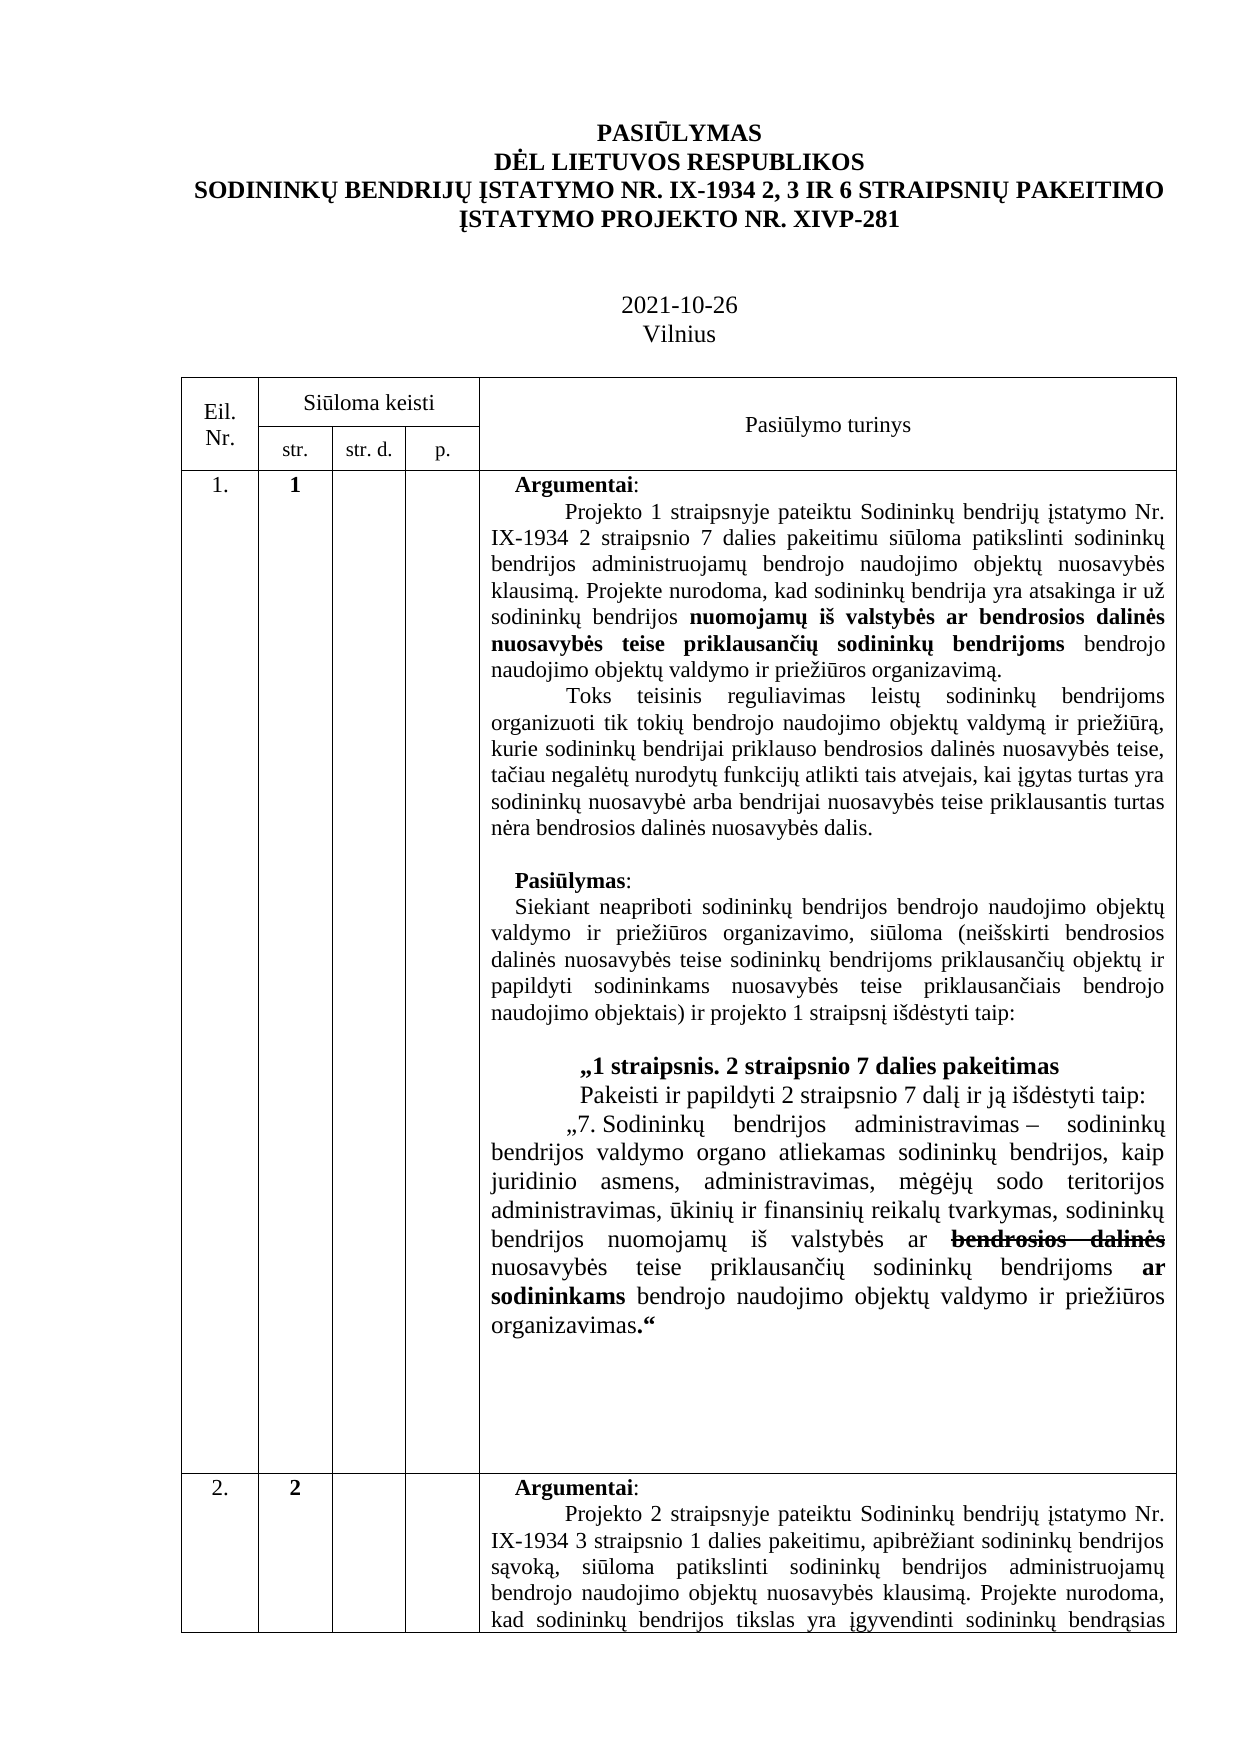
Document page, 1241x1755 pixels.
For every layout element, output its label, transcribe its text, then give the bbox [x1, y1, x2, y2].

table_cell str. d. [333, 427, 405, 470]
table_cell [333, 471, 405, 1473]
text DĖL LIETUVOS RESPUBLIKOS [177, 147, 1181, 176]
text PASIŪLYMAS [177, 118, 1181, 147]
table_cell p. [406, 427, 479, 470]
table_cell 2 [259, 1474, 332, 1632]
table_cell [406, 471, 479, 1473]
table_cell 1. [182, 471, 258, 1473]
table_header Siūloma keisti [259, 378, 479, 426]
table_cell str. [259, 427, 332, 470]
table_cell 1 [259, 471, 332, 1473]
text 2021-10-26 [177, 291, 1181, 319]
table_header Eil. Nr. [182, 378, 258, 470]
table_cell Argumentai: Projekto 2 straipsnyje pateiktu Sodininkų bendrijų įstatymo Nr. IX-1934 3 straipsnio 1 dalies pakeitimu, apibrėžiant sodininkų bendrijos sąvoką, siūloma patikslinti sodininkų bendrijos administruojamų bendrojo naudojimo objektų nuosavybės klausimą. Projekte nurodoma, kad sodininkų bendrijos tikslas yra įgyvendinti sodininkų bendrąsias [480, 1474, 1176, 1632]
table_cell [406, 1474, 479, 1632]
table_header Pasiūlymo turinys [480, 378, 1176, 470]
text Vilnius [177, 319, 1181, 348]
table_cell [333, 1474, 405, 1632]
table_cell Argumentai: Projekto 1 straipsnyje pateiktu Sodininkų bendrijų įstatymo Nr. IX-1934 2 straipsnio 7 dalies pakeitimu siūloma patikslinti sodininkų bendrijos administruojamų bendrojo naudojimo objektų nuosavybės klausimą. Projekte nurodoma, kad sodininkų bendrija yra atsakinga ir už sodininkų bendrijos nuomojamų iš valstybės ar bendrosios dalinės nuosavybės teise priklausančių sodininkų bendrijoms bendrojo naudojimo objektų valdymo ir priežiūros organizavimą. Toks teisinis reguliavimas leistų sodininkų bendrijoms organizuoti tik tokių bendrojo naudojimo objektų valdymą ir priežiūrą, kurie sodininkų bendrijai priklauso bendrosios dalinės nuosavybės teise, tačiau negalėtų nurodytų funkcijų atlikti tais atvejais, kai įgytas turtas yra sodininkų nuosavybė arba bendrijai nuosavybės teise priklausantis turtas nėra bendrosios dalinės nuosavybės dalis. Pasiūlymas: Siekiant neapriboti sodininkų bendrijos bendrojo naudojimo objektų valdymo ir priežiūros organizavimo, siūloma (neišskirti bendrosios dalinės nuosavybės teise sodininkų bendrijoms priklausančių objektų ir papildyti sodininkams nuosavybės teise priklausančiais bendrojo naudojimo objektais) ir projekto 1 straipsnį išdėstyti taip: „1 straipsnis. 2 straipsnio 7 dalies pakeitimas Pakeisti ir papildyti 2 straipsnio 7 dalį ir ją išdėstyti taip: „7. Sodininkų bendrijos administravimas – sodininkų bendrijos valdymo organo atliekamas sodininkų bendrijos, kaip juridinio asmens, administravimas, mėgėjų sodo teritorijos administravimas, ūkinių ir finansinių reikalų tvarkymas, sodininkų bendrijos nuomojamų iš valstybės ar bendrosios dalinės nuosavybės teise priklausančių sodininkų bendrijoms ar sodininkams bendrojo naudojimo objektų valdymo ir priežiūros organizavimas.“ [480, 471, 1176, 1473]
table_cell 2. [182, 1474, 258, 1632]
text SODININKŲ BENDRIJŲ ĮSTATYMO NR. IX-1934 2, 3 IR 6 STRAIPSNIŲ PAKEITIMO ĮSTATYMO PROJEKTO NR. XIVP-281 [177, 176, 1181, 233]
